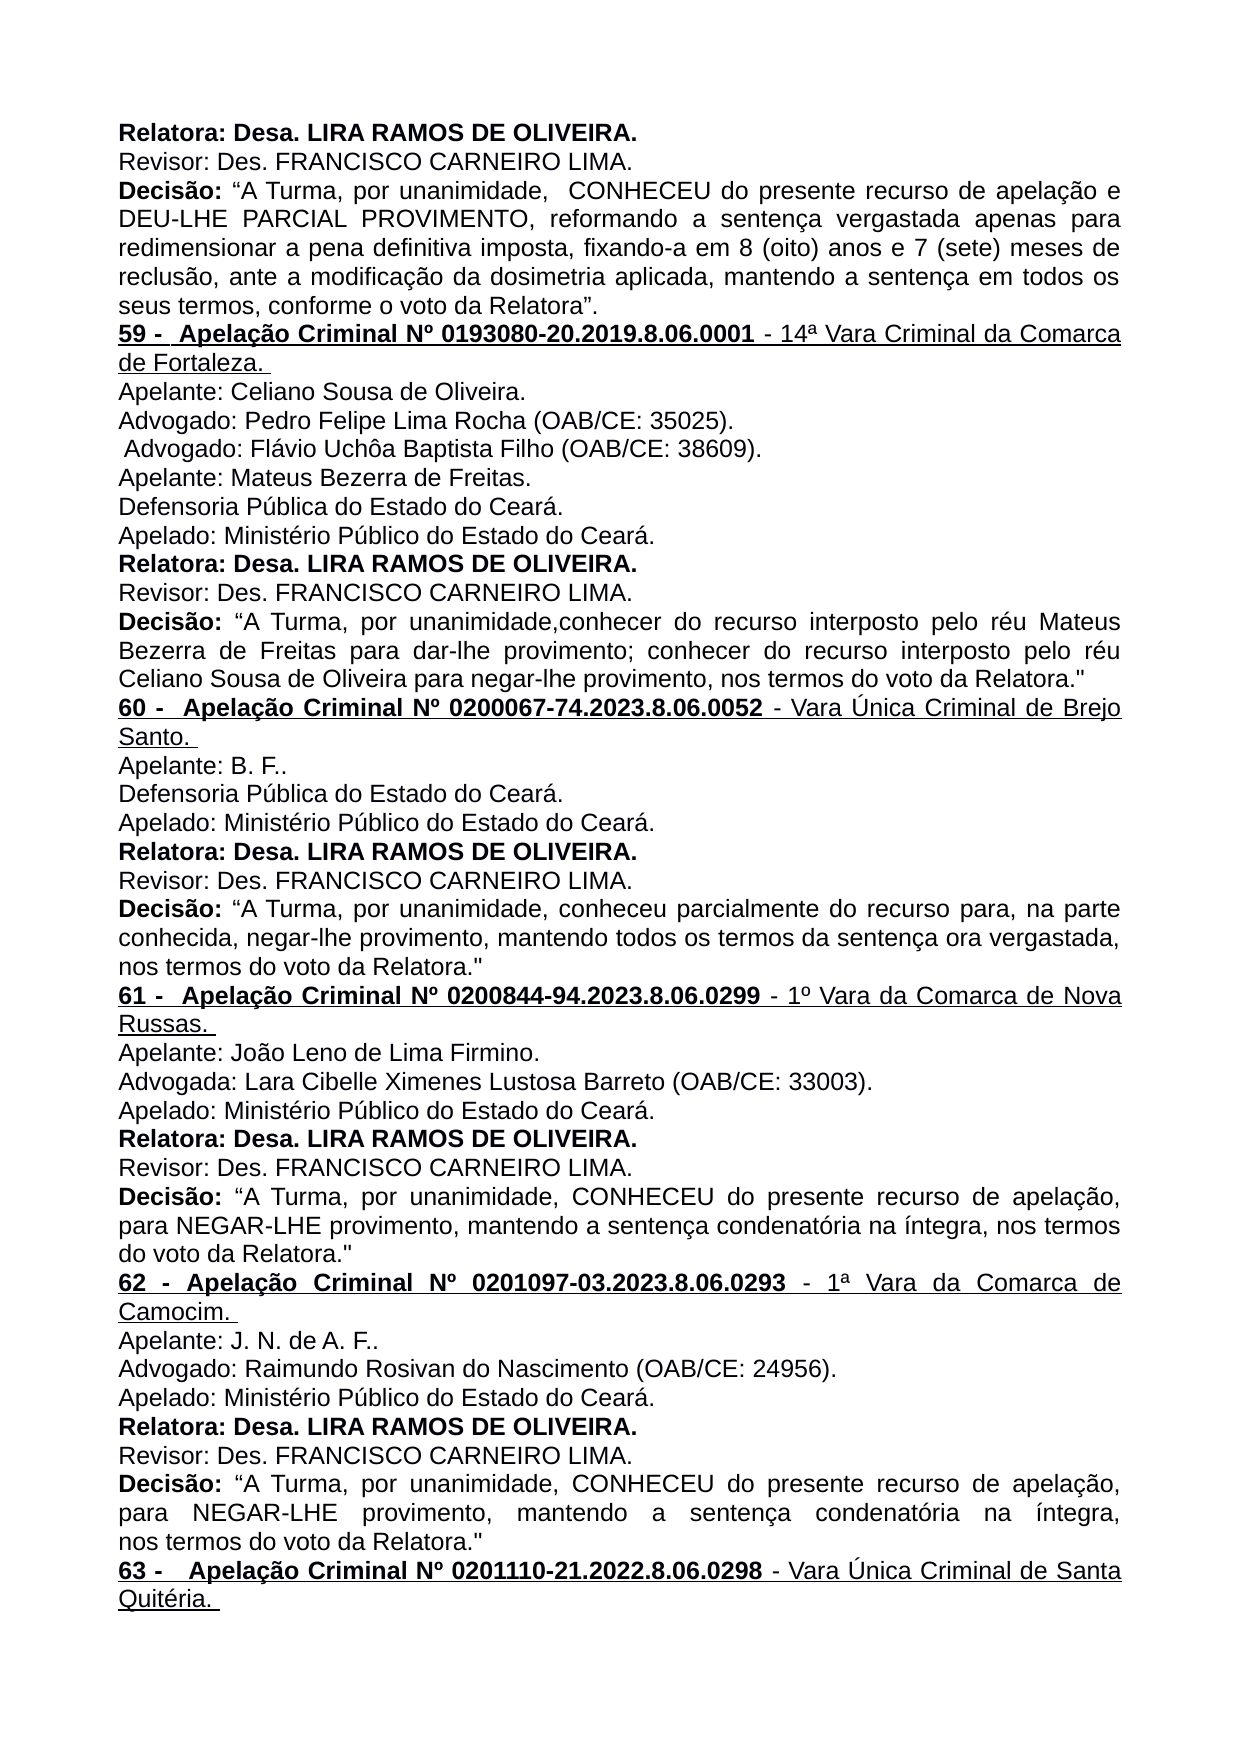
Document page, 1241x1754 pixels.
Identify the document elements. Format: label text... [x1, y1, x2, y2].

text 62 - Apelação Criminal Nº 0201097-03.2023.8.06.0293 - 1ª Vara da Comarca de [118, 1268, 1122, 1293]
text Relatora: Desa. LIRA RAMOS DE OLIVEIRA. [118, 1412, 1122, 1441]
text Apelante: Celiano Sousa de Oliveira. [118, 377, 1122, 406]
text Defensoria Pública do Estado do Ceará. [118, 779, 1122, 808]
text 60 - Apelação Criminal Nº 0200067-74.2023.8.06.0052 - Vara Única Criminal de Brejo [118, 693, 1122, 718]
text Apelado: Ministério Público do Estado do Ceará. [118, 521, 1122, 549]
text 63 - Apelação Criminal Nº 0201110-21.2022.8.06.0298 - Vara Única Criminal de Santa [118, 1556, 1122, 1581]
text Relatora: Desa. LIRA RAMOS DE OLIVEIRA. [118, 549, 1122, 578]
text Santo. [118, 719, 1122, 751]
text Revisor: Des. FRANCISCO CARNEIRO LIMA. [118, 578, 1122, 607]
text Decisão: “A Turma, por unanimidade, CONHECEU do presente recurso de apelação, para NEGAR-LHE provimento, mantendo a sentença condenatória na íntegra, nos termos do voto da Relatora." [118, 1182, 1122, 1268]
text Revisor: Des. FRANCISCO CARNEIRO LIMA. [118, 1441, 1122, 1469]
text Apelante: B. F.. [118, 751, 1122, 779]
text Russas. [118, 1007, 1122, 1038]
text Revisor: Des. FRANCISCO CARNEIRO LIMA. [118, 147, 1122, 176]
text Decisão: “A Turma, por unanimidade,conhecer do recurso interposto pelo réu Mateus Bezerra de Freitas para dar-lhe provimento; conhecer do recurso interposto pelo réu Celiano Sousa de Oliveira para negar-lhe provimento, nos termos do voto da Relatora." [118, 607, 1122, 693]
text Defensoria Pública do Estado do Ceará. [118, 492, 1122, 521]
text Advogado: Flávio Uchôa Baptista Filho (OAB/CE: 38609). [118, 434, 1122, 463]
text Revisor: Des. FRANCISCO CARNEIRO LIMA. [118, 866, 1122, 894]
text Advogada: Lara Cibelle Ximenes Lustosa Barreto (OAB/CE: 33003). [118, 1067, 1122, 1096]
text Apelante: Mateus Bezerra de Freitas. [118, 463, 1122, 492]
text Apelado: Ministério Público do Estado do Ceará. [118, 1383, 1122, 1412]
text Decisão: “A Turma, por unanimidade, CONHECEU do presente recurso de apelação, para NEGAR-LHE provimento, mantendo a sentença condenatória na íntegra, nos termos do voto da Relatora." [118, 1469, 1122, 1556]
text Relatora: Desa. LIRA RAMOS DE OLIVEIRA. [118, 1124, 1122, 1153]
text Apelante: J. N. de A. F.. [118, 1326, 1122, 1354]
text Camocim. [118, 1294, 1122, 1326]
text Relatora: Desa. LIRA RAMOS DE OLIVEIRA. [118, 837, 1122, 866]
text 61 - Apelação Criminal Nº 0200844-94.2023.8.06.0299 - 1º Vara da Comarca de Nova [118, 981, 1122, 1006]
text Decisão: “A Turma, por unanimidade, CONHECEU do presente recurso de apelação e DEU-LHE PARCIAL PROVIMENTO, reformando a sentença vergastada apenas para redimensionar a pena definitiva imposta, fixando-a em 8 (oito) anos e 7 (sete) meses de reclusão, ante a modificação da dosimetria aplicada, mantendo a sentença em todos os seus termos, conforme o voto da Relatora”. [118, 176, 1122, 319]
text Revisor: Des. FRANCISCO CARNEIRO LIMA. [118, 1153, 1122, 1182]
text Decisão: “A Turma, por unanimidade, conheceu parcialmente do recurso para, na parte conhecida, negar-lhe provimento, mantendo todos os termos da sentença ora vergastada, nos termos do voto da Relatora." [118, 894, 1122, 981]
text Advogado: Raimundo Rosivan do Nascimento (OAB/CE: 24956). [118, 1354, 1122, 1383]
text Apelante: João Leno de Lima Firmino. [118, 1038, 1122, 1067]
text Apelado: Ministério Público do Estado do Ceará. [118, 808, 1122, 837]
text Apelado: Ministério Público do Estado do Ceará. [118, 1096, 1122, 1124]
text Advogado: Pedro Felipe Lima Rocha (OAB/CE: 35025). [118, 406, 1122, 434]
text Quitéria. [118, 1582, 1122, 1613]
text Relatora: Desa. LIRA RAMOS DE OLIVEIRA. [118, 118, 1122, 147]
text 59 - Apelação Criminal Nº 0193080-20.2019.8.06.0001 - 14ª Vara Criminal da Comarca de Fortaleza. [118, 319, 1122, 377]
